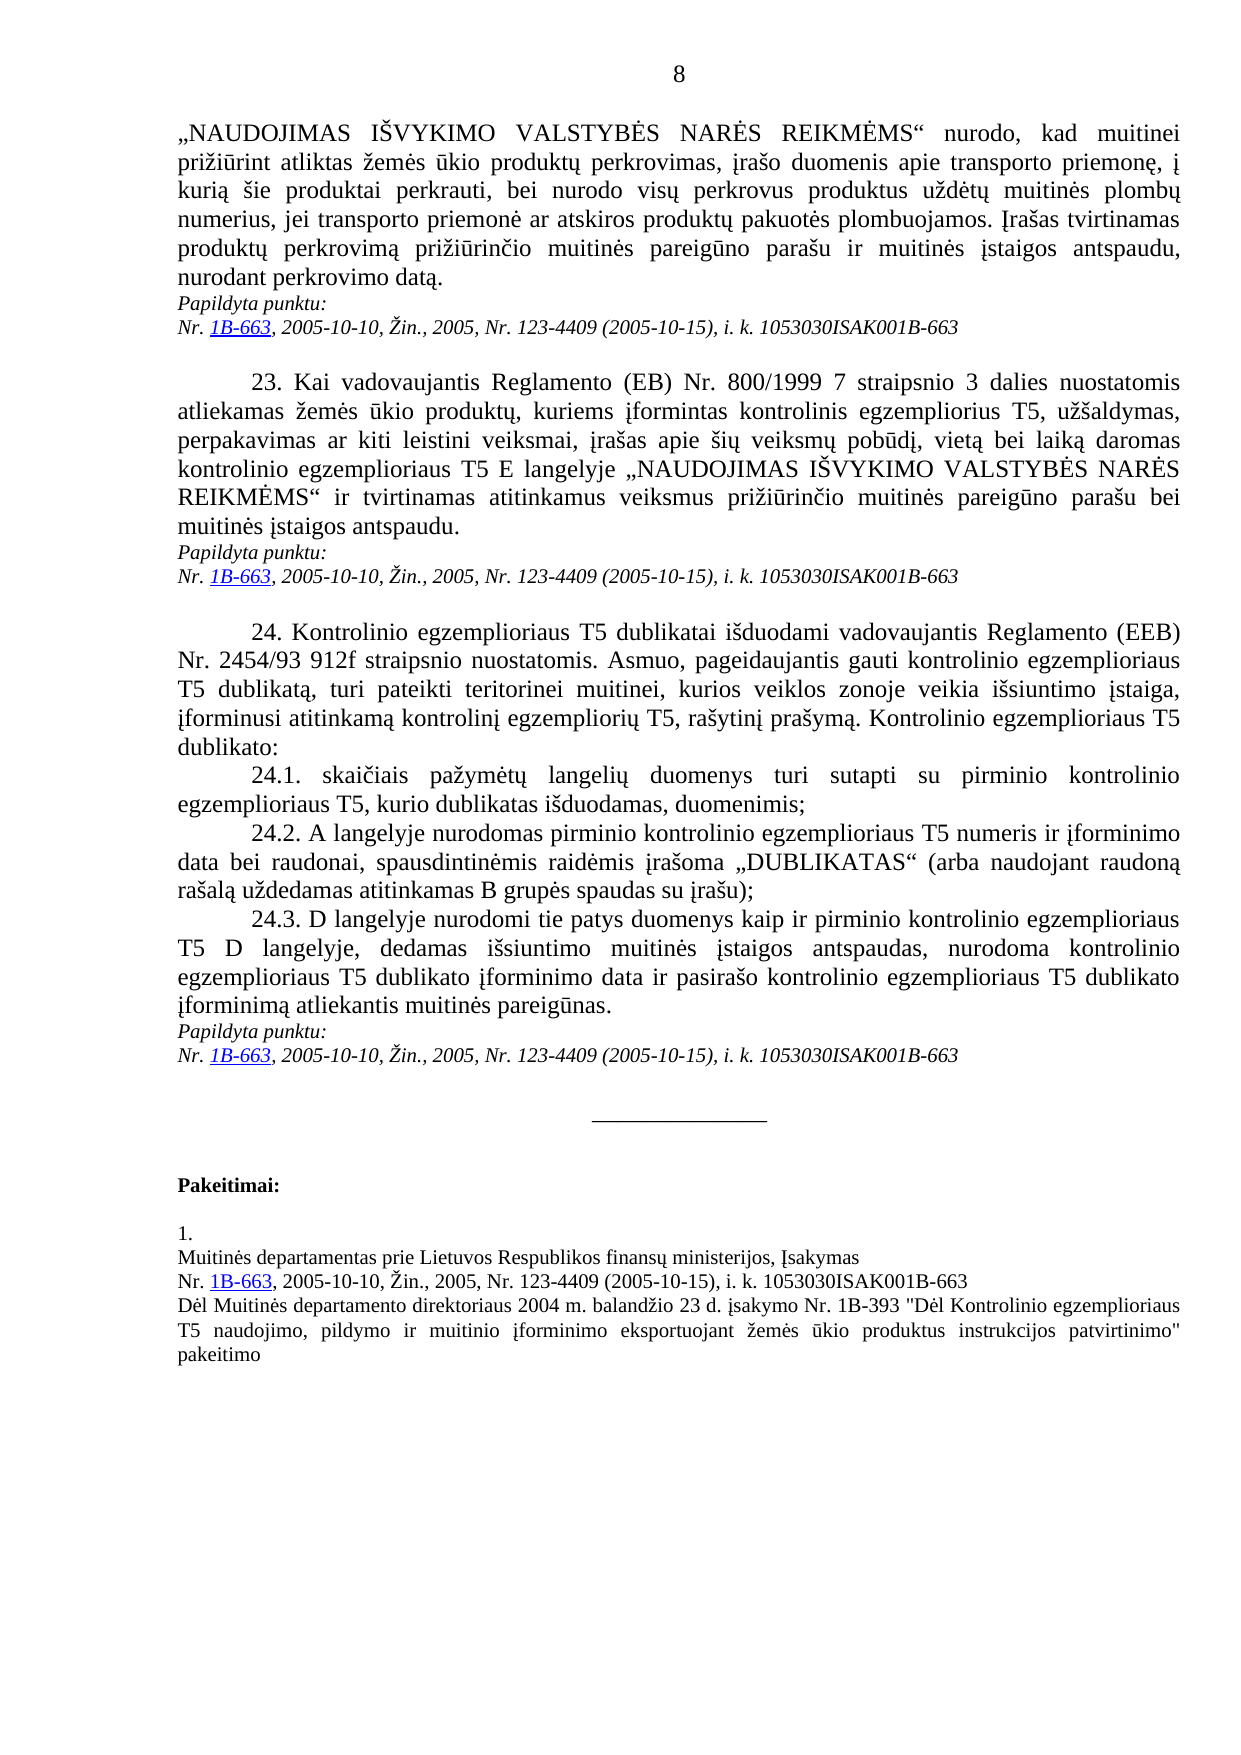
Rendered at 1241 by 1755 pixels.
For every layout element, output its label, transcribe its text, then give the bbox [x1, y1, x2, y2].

text 24. Kontrolinio egzemplioriaus T5 dublikatai išduodami vadovaujantis Reglamento (EEB) Nr. 2454/93 912f straipsnio nuostatomis. Asmuo, pageidaujantis gauti kontrolinio egzemplioriaus T5 dublikatą, turi pateikti teritorinei muitinei, kurios veiklos zonoje veikia išsiuntimo įstaiga, įforminusi atitinkamą kontrolinį egzempliorių T5, rašytinį prašymą. Kontrolinio egzemplioriaus T5 dublikato: [177, 617, 1181, 761]
text ______________ [177, 1096, 1181, 1125]
text Papildyta punktu: [177, 540, 1181, 564]
text 1. [177, 1221, 1181, 1245]
text 23. Kai vadovaujantis Reglamento (EB) Nr. 800/1999 7 straipsnio 3 dalies nuostatomis atliekamas žemės ūkio produktų, kuriems įformintas kontrolinis egzempliorius T5, užšaldymas, perpakavimas ar kiti leistini veiksmai, įrašas apie šių veiksmų pobūdį, vietą bei laiką daromas kontrolinio egzemplioriaus T5 E langelyje „NAUDOJIMAS IŠVYKIMO VALSTYBĖS NARĖS REIKMĖMS“ ir tvirtinamas atitinkamus veiksmus prižiūrinčio muitinės pareigūno parašu bei muitinės įstaigos antspaudu. [177, 367, 1181, 540]
text Pakeitimai: [177, 1173, 1181, 1197]
text Dėl Muitinės departamento direktoriaus 2004 m. balandžio 23 d. įsakymo Nr. 1B-393 "Dėl Kontrolinio egzemplioriaus T5 naudojimo, pildymo ir muitinio įforminimo eksportuojant žemės ūkio produktus instrukcijos patvirtinimo" pakeitimo [177, 1293, 1181, 1366]
text 24.2. A langelyje nurodomas pirminio kontrolinio egzemplioriaus T5 numeris ir įforminimo data bei raudonai, spausdintinėmis raidėmis įrašoma „DUBLIKATAS“ (arba naudojant raudoną rašalą uždedamas atitinkamas B grupės spaudas su įrašu); [177, 818, 1181, 904]
text „NAUDOJIMAS IŠVYKIMO VALSTYBĖS NARĖS REIKMĖMS“ nurodo, kad muitinei prižiūrint atliktas žemės ūkio produktų perkrovimas, įrašo duomenis apie transporto priemonę, į kurią šie produktai perkrauti, bei nurodo visų perkrovus produktus uždėtų muitinės plombų numerius, jei transporto priemonė ar atskiros produktų pakuotės plombuojamos. Įrašas tvirtinamas produktų perkrovimą prižiūrinčio muitinės pareigūno parašu ir muitinės įstaigos antspaudu, nurodant perkrovimo datą. [177, 118, 1181, 291]
text Nr. 1B-663, 2005-10-10, Žin., 2005, Nr. 123-4409 (2005-10-15), i. k. 1053030ISAK001B-663 [177, 564, 1181, 588]
text Papildyta punktu: [177, 1019, 1181, 1043]
text Nr. 1B-663, 2005-10-10, Žin., 2005, Nr. 123-4409 (2005-10-15), i. k. 1053030ISAK001B-663 [177, 1269, 1181, 1293]
text 24.3. D langelyje nurodomi tie patys duomenys kaip ir pirminio kontrolinio egzemplioriaus T5 D langelyje, dedamas išsiuntimo muitinės įstaigos antspaudas, nurodoma kontrolinio egzemplioriaus T5 dublikato įforminimo data ir pasirašo kontrolinio egzemplioriaus T5 dublikato įforminimą atliekantis muitinės pareigūnas. [177, 904, 1181, 1019]
text Papildyta punktu: [177, 291, 1181, 315]
text Nr. 1B-663, 2005-10-10, Žin., 2005, Nr. 123-4409 (2005-10-15), i. k. 1053030ISAK001B-663 [177, 315, 1181, 339]
text Nr. 1B-663, 2005-10-10, Žin., 2005, Nr. 123-4409 (2005-10-15), i. k. 1053030ISAK001B-663 [177, 1043, 1181, 1067]
text Muitinės departamentas prie Lietuvos Respublikos finansų ministerijos, Įsakymas [177, 1245, 1181, 1269]
text 24.1. skaičiais pažymėtų langelių duomenys turi sutapti su pirminio kontrolinio egzemplioriaus T5, kurio dublikatas išduodamas, duomenimis; [177, 761, 1181, 818]
